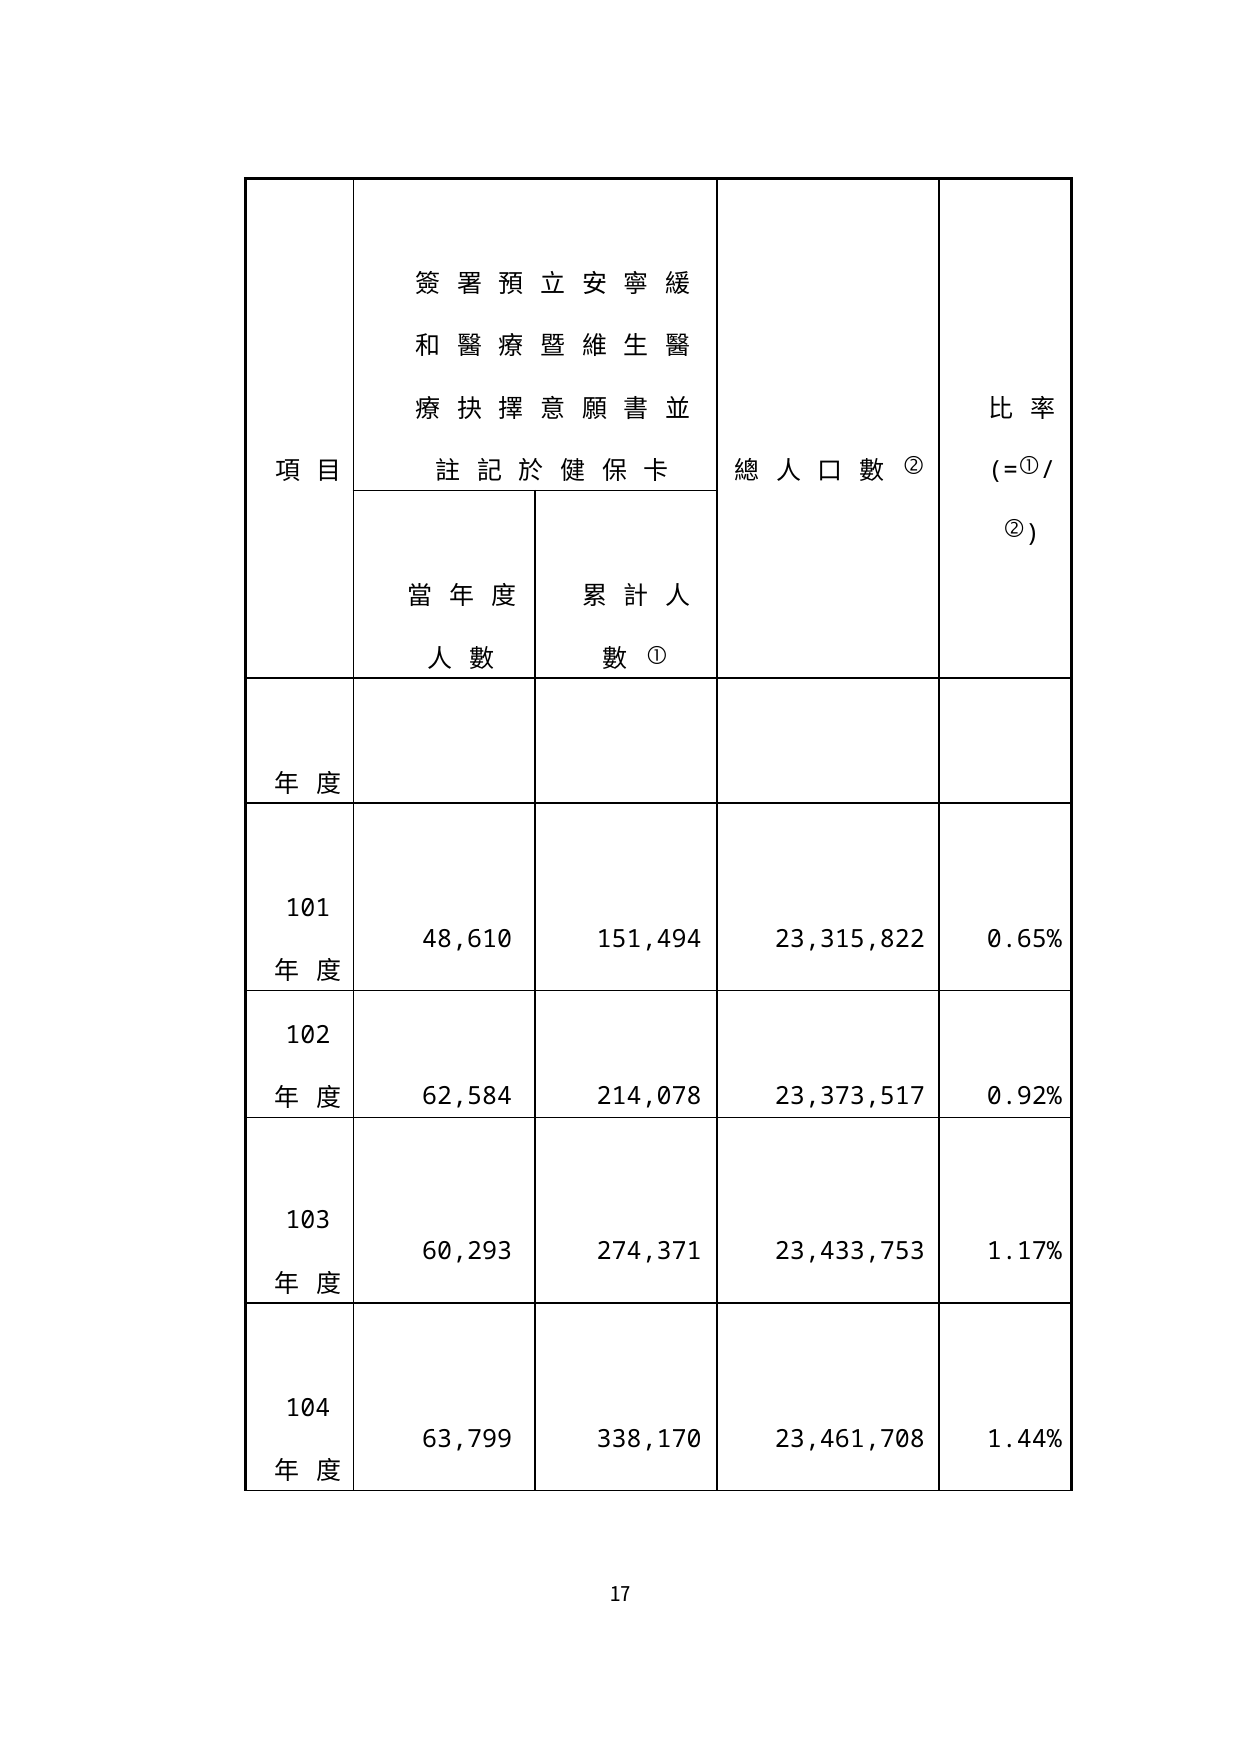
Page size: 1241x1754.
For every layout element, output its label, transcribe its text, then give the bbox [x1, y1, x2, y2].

table_cell 1.44% [940, 1304, 1070, 1490]
table_cell 338,170 [536, 1304, 716, 1490]
table_cell [718, 679, 938, 802]
table_cell 104年度 [247, 1304, 353, 1490]
table_cell 1.17% [940, 1118, 1070, 1302]
table_cell 23,315,822 [718, 804, 938, 990]
table_cell 23,433,753 [718, 1118, 938, 1302]
table_cell 63,799 [354, 1304, 534, 1490]
table_header 比率(=/) [940, 180, 1070, 677]
table_cell 60,293 [354, 1118, 534, 1302]
table_cell 48,610 [354, 804, 534, 990]
table_cell [536, 679, 716, 802]
table_cell 103年度 [247, 1118, 353, 1302]
table_cell 23,373,517 [718, 991, 938, 1117]
table_cell 274,371 [536, 1118, 716, 1302]
table_cell 當年度人數 [354, 491, 534, 677]
table_cell 214,078 [536, 991, 716, 1117]
table_cell [940, 679, 1070, 802]
table_header 總人口數 [718, 180, 938, 677]
table_cell 101年度 [247, 804, 353, 990]
table_header 簽署預立安寧緩和醫療暨維生醫療抉擇意願書並註記於健保卡 [354, 180, 716, 490]
table_cell 151,494 [536, 804, 716, 990]
table_cell 102年度 [247, 991, 353, 1117]
table_cell 年度 [247, 679, 353, 802]
table_header 項目 [247, 180, 353, 677]
table_cell 0.92% [940, 991, 1070, 1117]
table_cell 0.65% [940, 804, 1070, 990]
table_cell 62,584 [354, 991, 534, 1117]
table_cell [354, 679, 534, 802]
table_cell 累計人數 [536, 491, 716, 677]
table_cell 23,461,708 [718, 1304, 938, 1490]
